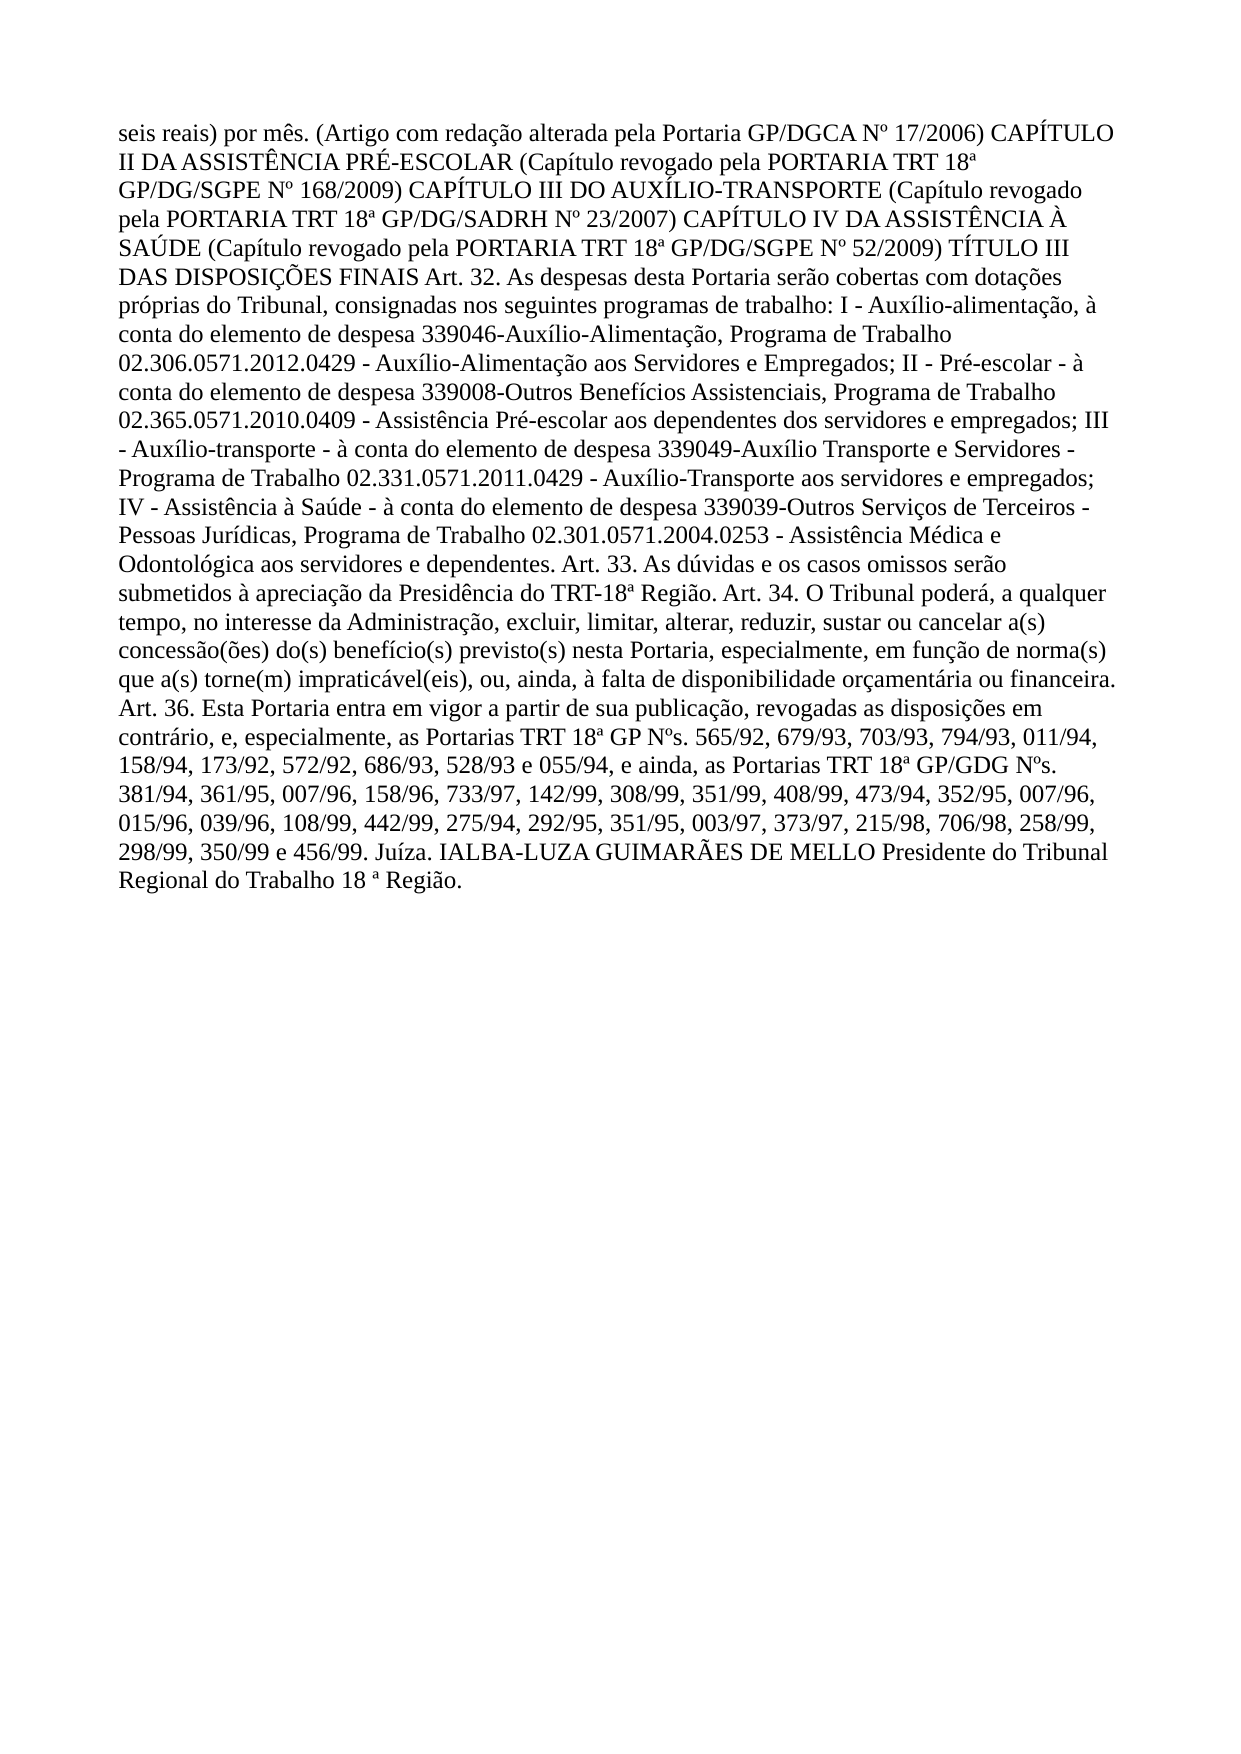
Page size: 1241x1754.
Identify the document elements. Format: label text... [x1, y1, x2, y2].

text seis reais) por mês. (Artigo com redação alterada pela Portaria GP/DGCA Nº 17/2006) CAPÍTULO II DA ASSISTÊNCIA PRÉ-ESCOLAR (Capítulo revogado pela PORTARIA TRT 18ª GP/DG/SGPE Nº 168/2009) CAPÍTULO III DO AUXÍLIO-TRANSPORTE (Capítulo revogado pela PORTARIA TRT 18ª GP/DG/SADRH Nº 23/2007) CAPÍTULO IV DA ASSISTÊNCIA À SAÚDE (Capítulo revogado pela PORTARIA TRT 18ª GP/DG/SGPE Nº 52/2009) TÍTULO III DAS DISPOSIÇÕES FINAIS Art. 32. As despesas desta Portaria serão cobertas com dotações próprias do Tribunal, consignadas nos seguintes programas de trabalho: I - Auxílio-alimentação, à conta do elemento de despesa 339046-Auxílio-Alimentação, Programa de Trabalho 02.306.0571.2012.0429 - Auxílio-Alimentação aos Servidores e Empregados; II - Pré-escolar - à conta do elemento de despesa 339008-Outros Benefícios Assistenciais, Programa de Trabalho 02.365.0571.2010.0409 - Assistência Pré-escolar aos dependentes dos servidores e empregados; III - Auxílio-transporte - à conta do elemento de despesa 339049-Auxílio Transporte e Servidores - Programa de Trabalho 02.331.0571.2011.0429 - Auxílio-Transporte aos servidores e empregados; IV - Assistência à Saúde - à conta do elemento de despesa 339039-Outros Serviços de Terceiros - Pessoas Jurídicas, Programa de Trabalho 02.301.0571.2004.0253 - Assistência Médica e Odontológica aos servidores e dependentes. Art. 33. As dúvidas e os casos omissos serão submetidos à apreciação da Presidência do TRT-18ª Região. Art. 34. O Tribunal poderá, a qualquer tempo, no interesse da Administração, excluir, limitar, alterar, reduzir, sustar ou cancelar a(s) concessão(ões) do(s) benefício(s) previsto(s) nesta Portaria, especialmente, em função de norma(s) que a(s) torne(m) impraticável(eis), ou, ainda, à falta de disponibilidade orçamentária ou financeira. Art. 36. Esta Portaria entra em vigor a partir de sua publicação, revogadas as disposições em contrário, e, especialmente, as Portarias TRT 18ª GP Nºs. 565/92, 679/93, 703/93, 794/93, 011/94, 158/94, 173/92, 572/92, 686/93, 528/93 e 055/94, e ainda, as Portarias TRT 18ª GP/GDG Nºs. 381/94, 361/95, 007/96, 158/96, 733/97, 142/99, 308/99, 351/99, 408/99, 473/94, 352/95, 007/96, 015/96, 039/96, 108/99, 442/99, 275/94, 292/95, 351/95, 003/97, 373/97, 215/98, 706/98, 258/99, 298/99, 350/99 e 456/99. Juíza. IALBA-LUZA GUIMARÃES DE MELLO Presidente do Tribunal Regional do Trabalho 18 ª Região. [118, 118, 1122, 894]
